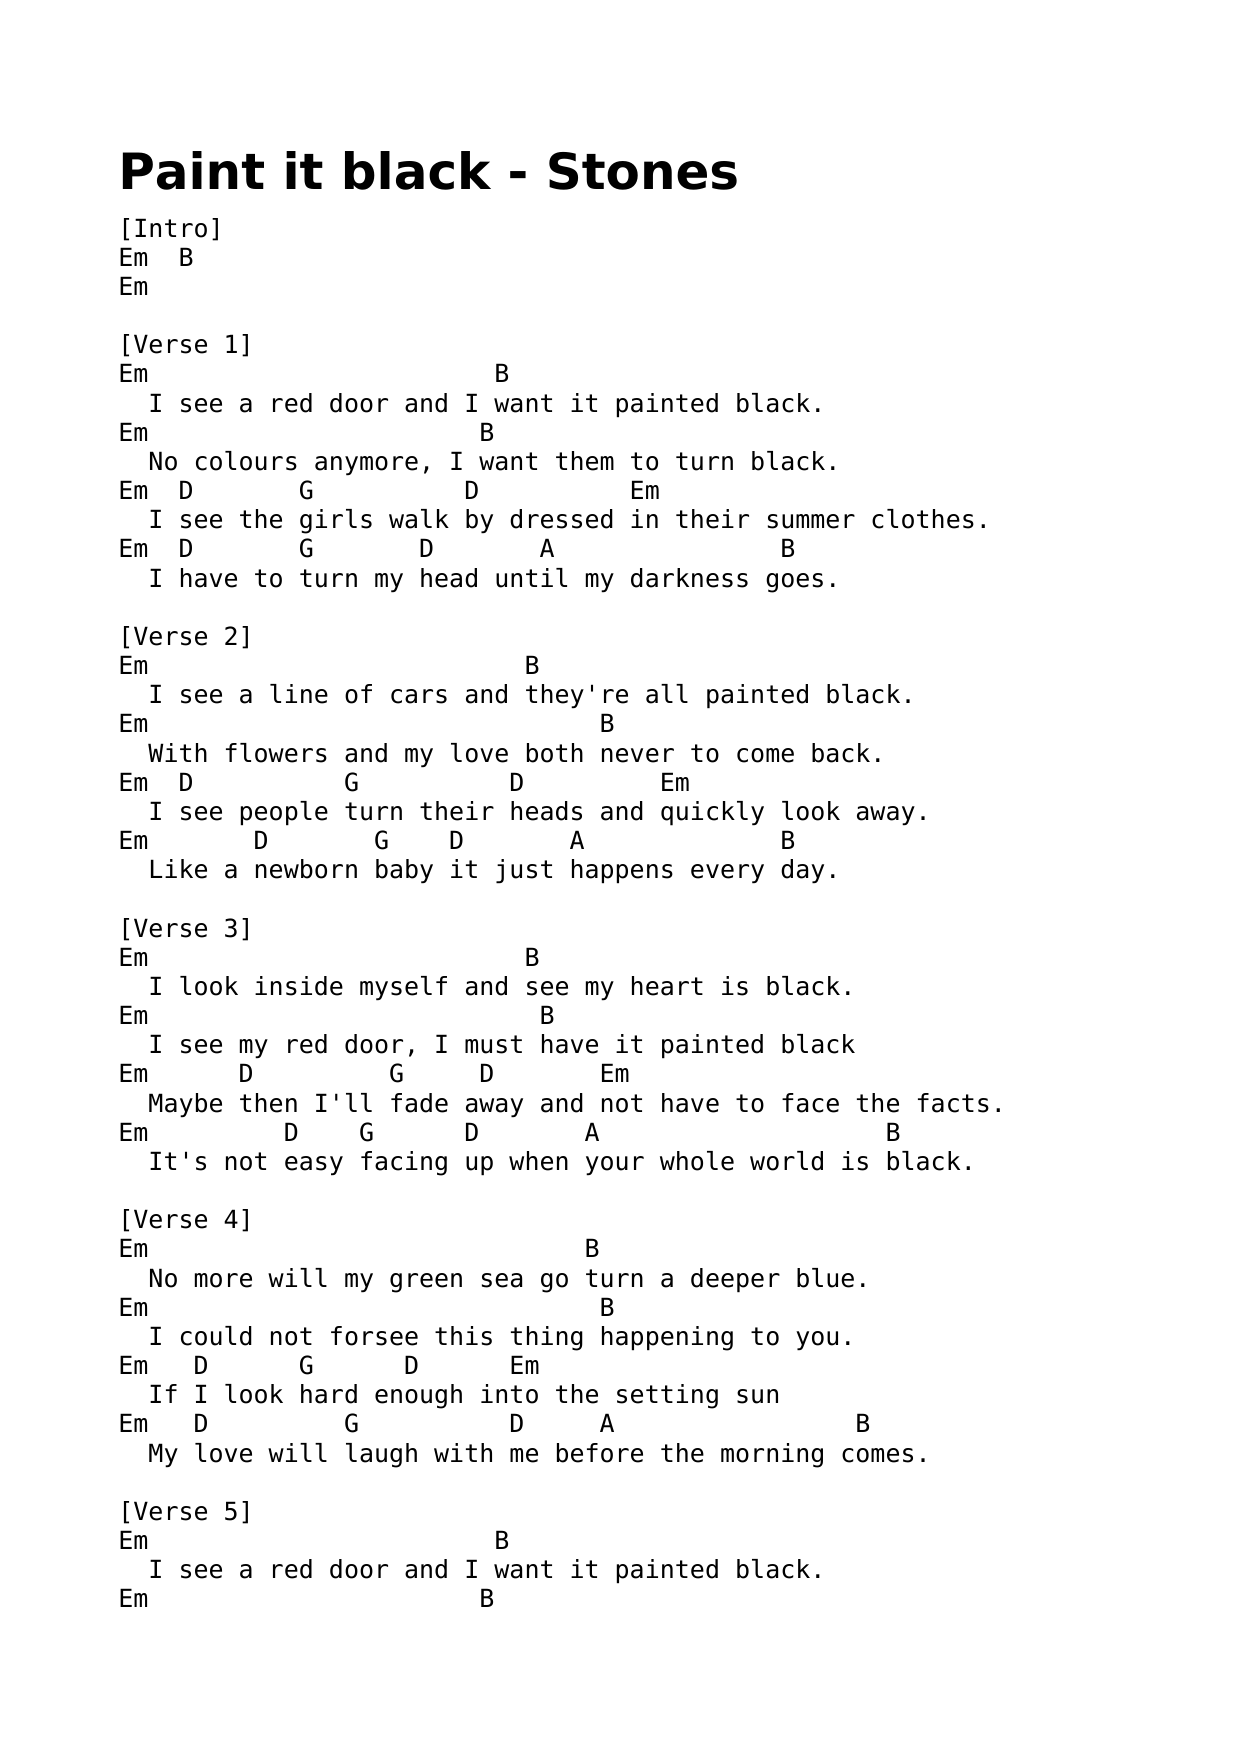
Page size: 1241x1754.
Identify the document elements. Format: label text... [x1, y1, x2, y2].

subtitle Paint it black - Stones [118, 143, 1122, 201]
text [Intro] Em B Em [Verse 1] Em B I see a red door and I want it painted black. Em B No colours anymore, I want them to turn black. Em D G D Em I see the girls walk by dressed in their summer clothes. Em D G D A B I have to turn my head until my darkness goes. [Verse 2] Em B I see a line of cars and they're all painted black. Em B With flowers and my love both never to come back. Em D G D Em I see people turn their heads and quickly look away. Em D G D A B Like a newborn baby it just happens every day. [Verse 3] Em B I look inside myself and see my heart is black. Em B I see my red door, I must have it painted black Em D G D Em Maybe then I'll fade away and not have to face the facts. Em D G D A B It's not easy facing up when your whole world is black. [Verse 4] Em B No more will my green sea go turn a deeper blue. Em B I could not forsee this thing happening to you. Em D G D Em If I look hard enough into the setting sun Em D G D A B My love will laugh with me before the morning comes. [Verse 5] Em B I see a red door and I want it painted black. Em B [118, 214, 1122, 1614]
